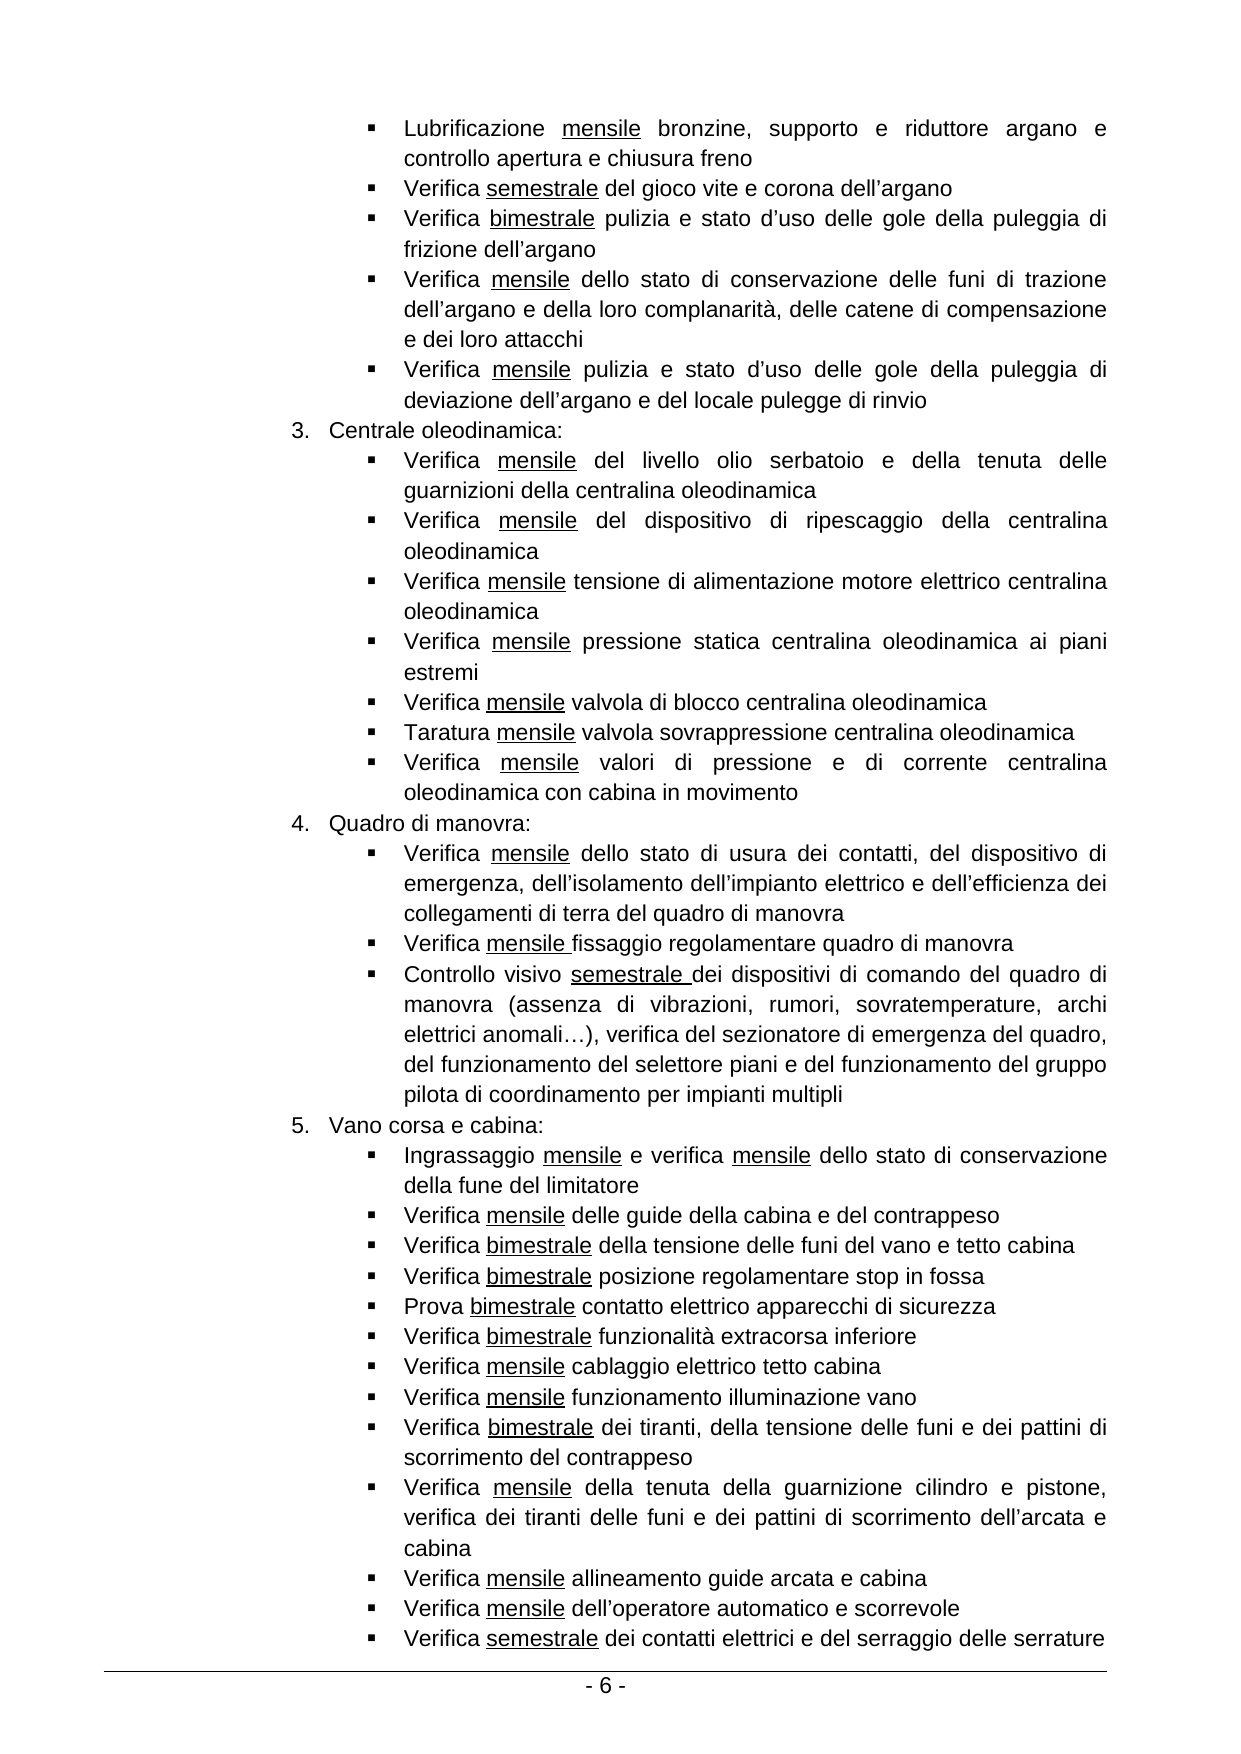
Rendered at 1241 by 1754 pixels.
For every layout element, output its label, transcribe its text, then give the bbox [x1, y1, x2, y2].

list Verifica mensile pressione statica centralina oleodinamica ai piani estremi [366, 628, 1107, 685]
list Controllo visivo semestrale dei dispositivi di comando del quadro di manovra (assenza di vibrazioni, rumori, sovratemperature, archi elettrici anomali…), verifica del sezionatore di emergenza del quadro, del funzionamento del selettore piani e del funzionamento del gruppo pilota di coordinamento per impianti multipli [366, 961, 1107, 1108]
list Verifica bimestrale dei tiranti, della tensione delle funi e dei pattini di scorrimento del contrappeso [366, 1414, 1107, 1470]
list Verifica mensile del dispositivo di ripescaggio della centralina oleodinamica [366, 507, 1107, 564]
list Ingrassaggio mensile e verifica mensile dello stato di conservazione della fune del limitatore [366, 1142, 1107, 1198]
list Lubrificazione mensile bronzine, supporto e riduttore argano e controllo apertura e chiusura freno [366, 115, 1107, 171]
list Verifica mensile dell’operatore automatico e scorrevole [366, 1595, 1107, 1621]
list Vano corsa e cabina: [291, 1112, 1107, 1138]
list Verifica mensile allineamento guide arcata e cabina [366, 1565, 1107, 1591]
list Verifica mensile del livello olio serbatoio e della tenuta delle guarnizioni della centralina oleodinamica [366, 447, 1107, 503]
list Verifica semestrale del gioco vite e corona dell’argano [366, 175, 1107, 201]
list Verifica mensile pulizia e stato d’uso delle gole della puleggia di deviazione dell’argano e del locale pulegge di rinvio [366, 356, 1107, 413]
list Verifica bimestrale funzionalità extracorsa inferiore [366, 1323, 1107, 1349]
list Verifica semestrale dei contatti elettrici e del serraggio delle serrature [366, 1625, 1107, 1651]
list Verifica mensile delle guide della cabina e del contrappeso [366, 1202, 1107, 1228]
list Verifica mensile cablaggio elettrico tetto cabina [366, 1353, 1107, 1379]
list Centrale oleodinamica: [291, 417, 1107, 443]
list Verifica mensile tensione di alimentazione motore elettrico centralina oleodinamica [366, 568, 1107, 624]
list Verifica bimestrale della tensione delle funi del vano e tetto cabina [366, 1232, 1107, 1259]
list Verifica mensile fissaggio regolamentare quadro di manovra [366, 930, 1107, 957]
list Quadro di manovra: [291, 809, 1107, 836]
list Verifica mensile valvola di blocco centralina oleodinamica [366, 689, 1107, 715]
list Verifica mensile dello stato di conservazione delle funi di trazione dell’argano e della loro complanarità, delle catene di compensazione e dei loro attacchi [366, 266, 1107, 352]
list Verifica bimestrale posizione regolamentare stop in fossa [366, 1263, 1107, 1289]
list Verifica mensile valori di pressione e di corrente centralina oleodinamica con cabina in movimento [366, 749, 1107, 806]
list Prova bimestrale contatto elettrico apparecchi di sicurezza [366, 1293, 1107, 1319]
list Taratura mensile valvola sovrappressione centralina oleodinamica [366, 719, 1107, 745]
list Verifica mensile dello stato di usura dei contatti, del dispositivo di emergenza, dell’isolamento dell’impianto elettrico e dell’efficienza dei collegamenti di terra del quadro di manovra [366, 840, 1107, 926]
list Verifica bimestrale pulizia e stato d’uso delle gole della puleggia di frizione dell’argano [366, 205, 1107, 262]
list Verifica mensile funzionamento illuminazione vano [366, 1383, 1107, 1410]
list Verifica mensile della tenuta della guarnizione cilindro e pistone, verifica dei tiranti delle funi e dei pattini di scorrimento dell’arcata e cabina [366, 1474, 1107, 1561]
